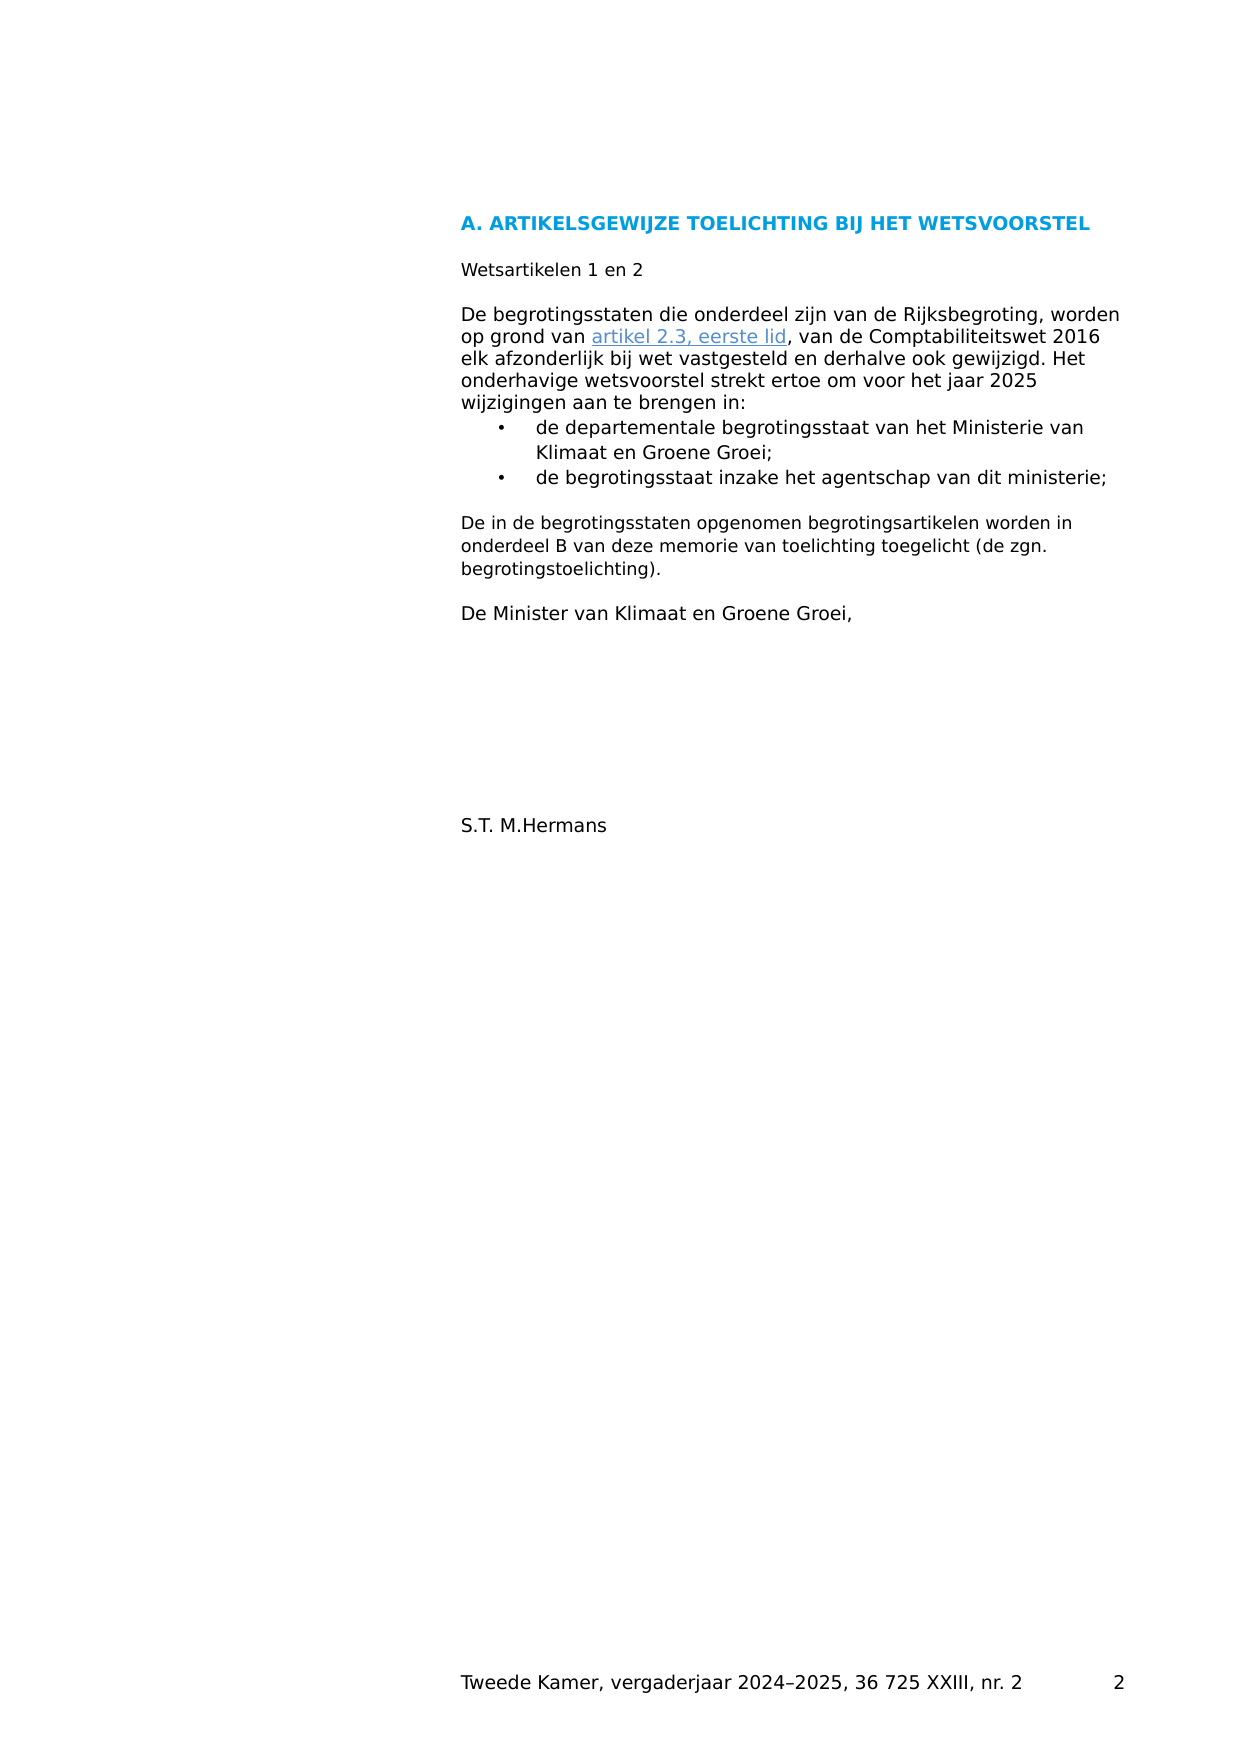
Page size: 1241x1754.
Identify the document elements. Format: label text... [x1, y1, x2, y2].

list de departementale begrotingsstaat van het Ministerie van Klimaat en Groene Groei; [498, 414, 1125, 464]
text De in de begrotingsstaten opgenomen begrotingsartikelen worden in onderdeel B van deze memorie van toelichting toegelicht (de zgn. begrotingstoelichting). [461, 511, 1125, 580]
text De Minister van Klimaat en Groene Groei, [461, 603, 1125, 625]
title A. ARTIKELSGEWIJZE TOELICHTING BIJ HET WETSVOORSTEL [461, 213, 1125, 235]
text Wetsartikelen 1 en 2 [461, 258, 1125, 281]
text S.T. M.Hermans [461, 815, 1125, 837]
list de begrotingsstaat inzake het agentschap van dit ministerie; [498, 464, 1125, 489]
text De begrotingsstaten die onderdeel zijn van de Rijksbegroting, worden op grond van artikel 2.3, eerste lid, van de Comptabiliteitswet 2016 elk afzonderlijk bij wet vastgesteld en derhalve ook gewijzigd. Het onderhavige wetsvoorstel strekt ertoe om voor het jaar 2025 wijzigingen aan te brengen in: [461, 304, 1125, 414]
